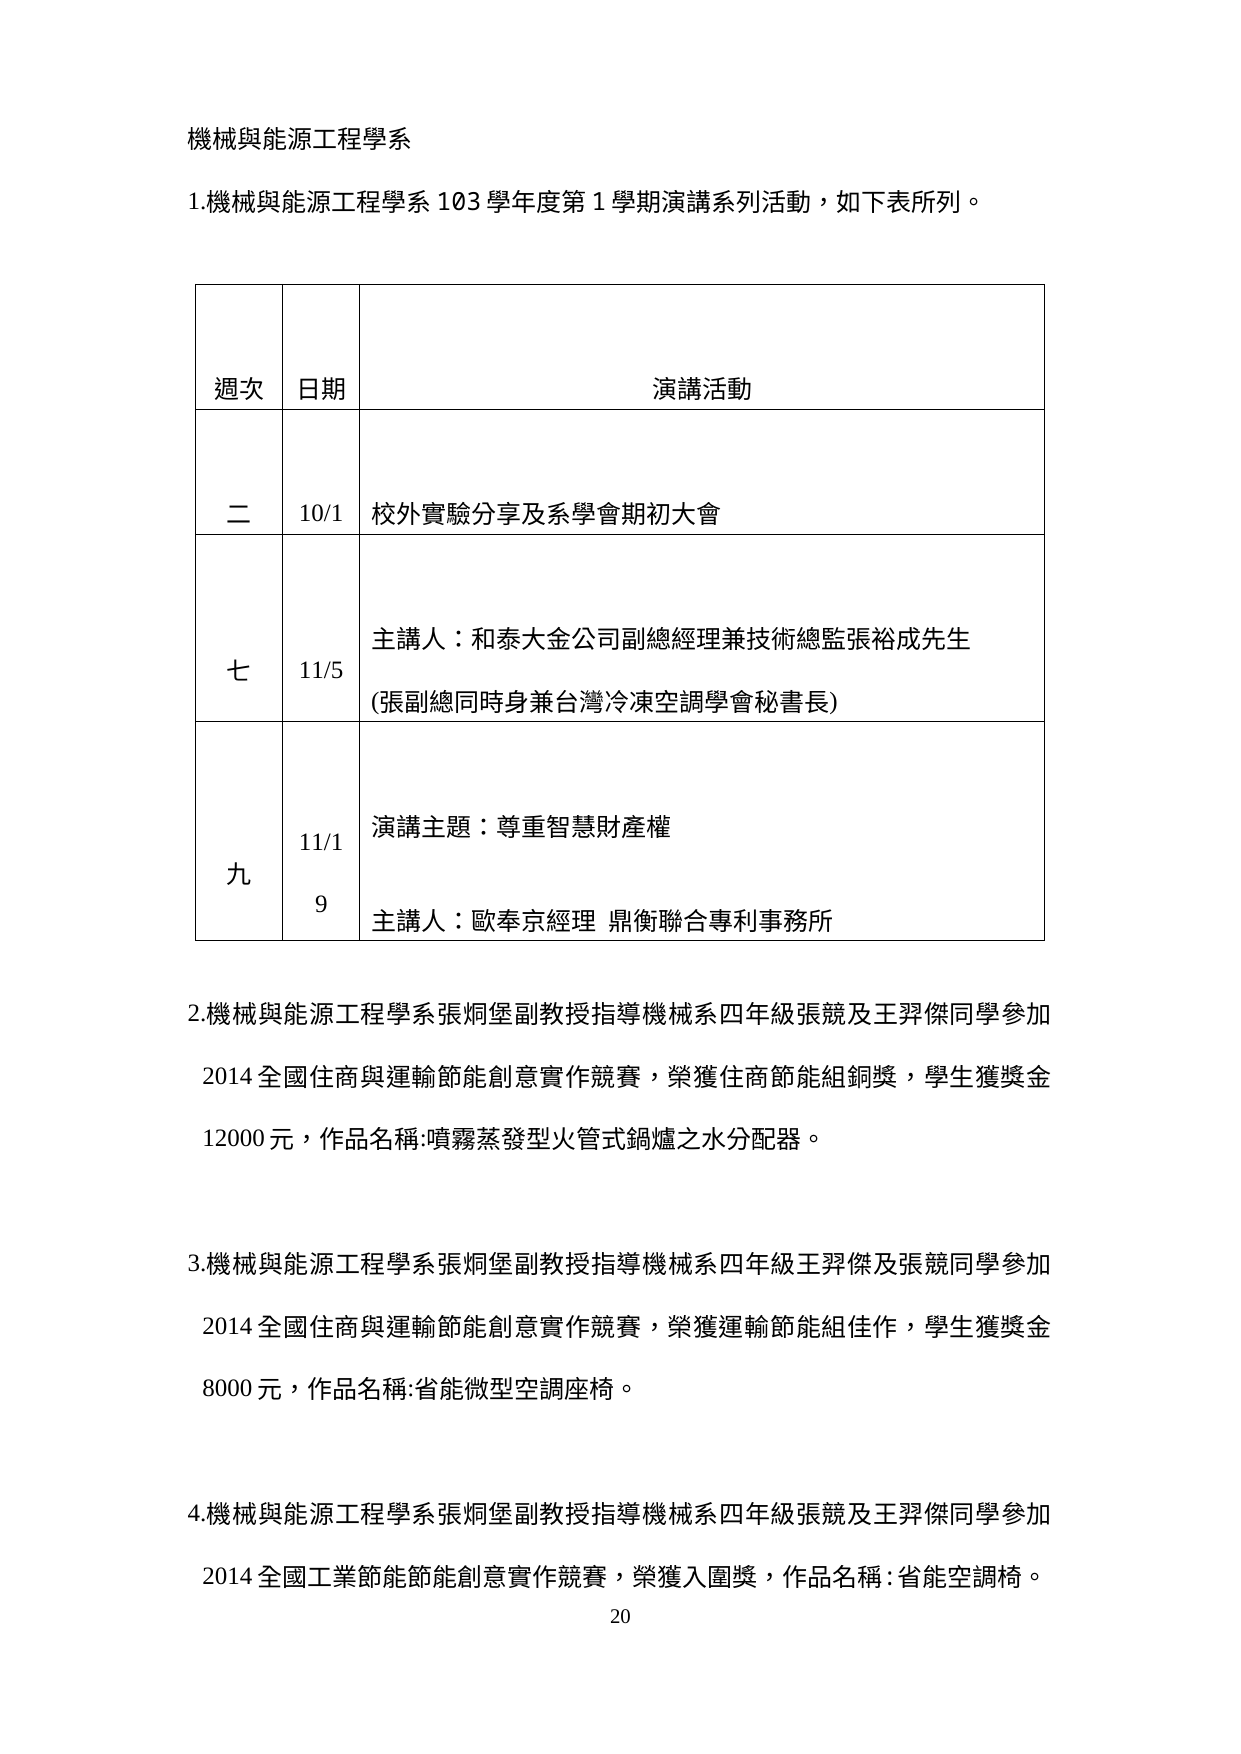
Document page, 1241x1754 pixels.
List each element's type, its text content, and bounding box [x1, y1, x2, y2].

table_cell 11/5 [283, 535, 359, 721]
table_cell 二 [196, 410, 282, 534]
text 2.機械與能源工程學系張烔堡副教授指導機械系四年級張競及王羿傑同學參加2014全國住商與運輸節能創意實作競賽，榮獲住商節能組銅獎，學生獲獎金12000元，作品名稱:噴霧蒸發型火管式鍋爐之水分配器。 [187, 971, 1053, 1159]
text 1.機械與能源工程學系103學年度第1學期演講系列活動，如下表所列。 [187, 159, 1053, 221]
table_header 演講活動 [360, 285, 1044, 409]
table_cell 七 [196, 535, 282, 721]
table_cell 校外實驗分享及系學會期初大會 [360, 410, 1044, 534]
text 4.機械與能源工程學系張烔堡副教授指導機械系四年級張競及王羿傑同學參加2014全國工業節能節能創意實作競賽，榮獲入圍獎，作品名稱:省能空調椅。 [187, 1471, 1053, 1596]
table_cell 演講主題：尊重智慧財產權 主講人：歐奉京經理 鼎衡聯合專利事務所 [360, 722, 1044, 940]
table_header 日期 [283, 285, 359, 409]
table_cell 主講人：和泰大金公司副總經理兼技術總監張裕成先生 (張副總同時身兼台灣冷凍空調學會秘書長) [360, 535, 1044, 721]
text 3.機械與能源工程學系張烔堡副教授指導機械系四年級王羿傑及張競同學參加2014全國住商與運輸節能創意實作競賽，榮獲運輸節能組佳作，學生獲獎金8000元，作品名稱:省能微型空調座椅。 [187, 1221, 1053, 1409]
table_header 週次 [196, 285, 282, 409]
table_cell 九 [196, 722, 282, 940]
table_cell 11/19 [283, 722, 359, 940]
text 機械與能源工程學系 [187, 96, 1053, 159]
table_cell 10/1 [283, 410, 359, 534]
